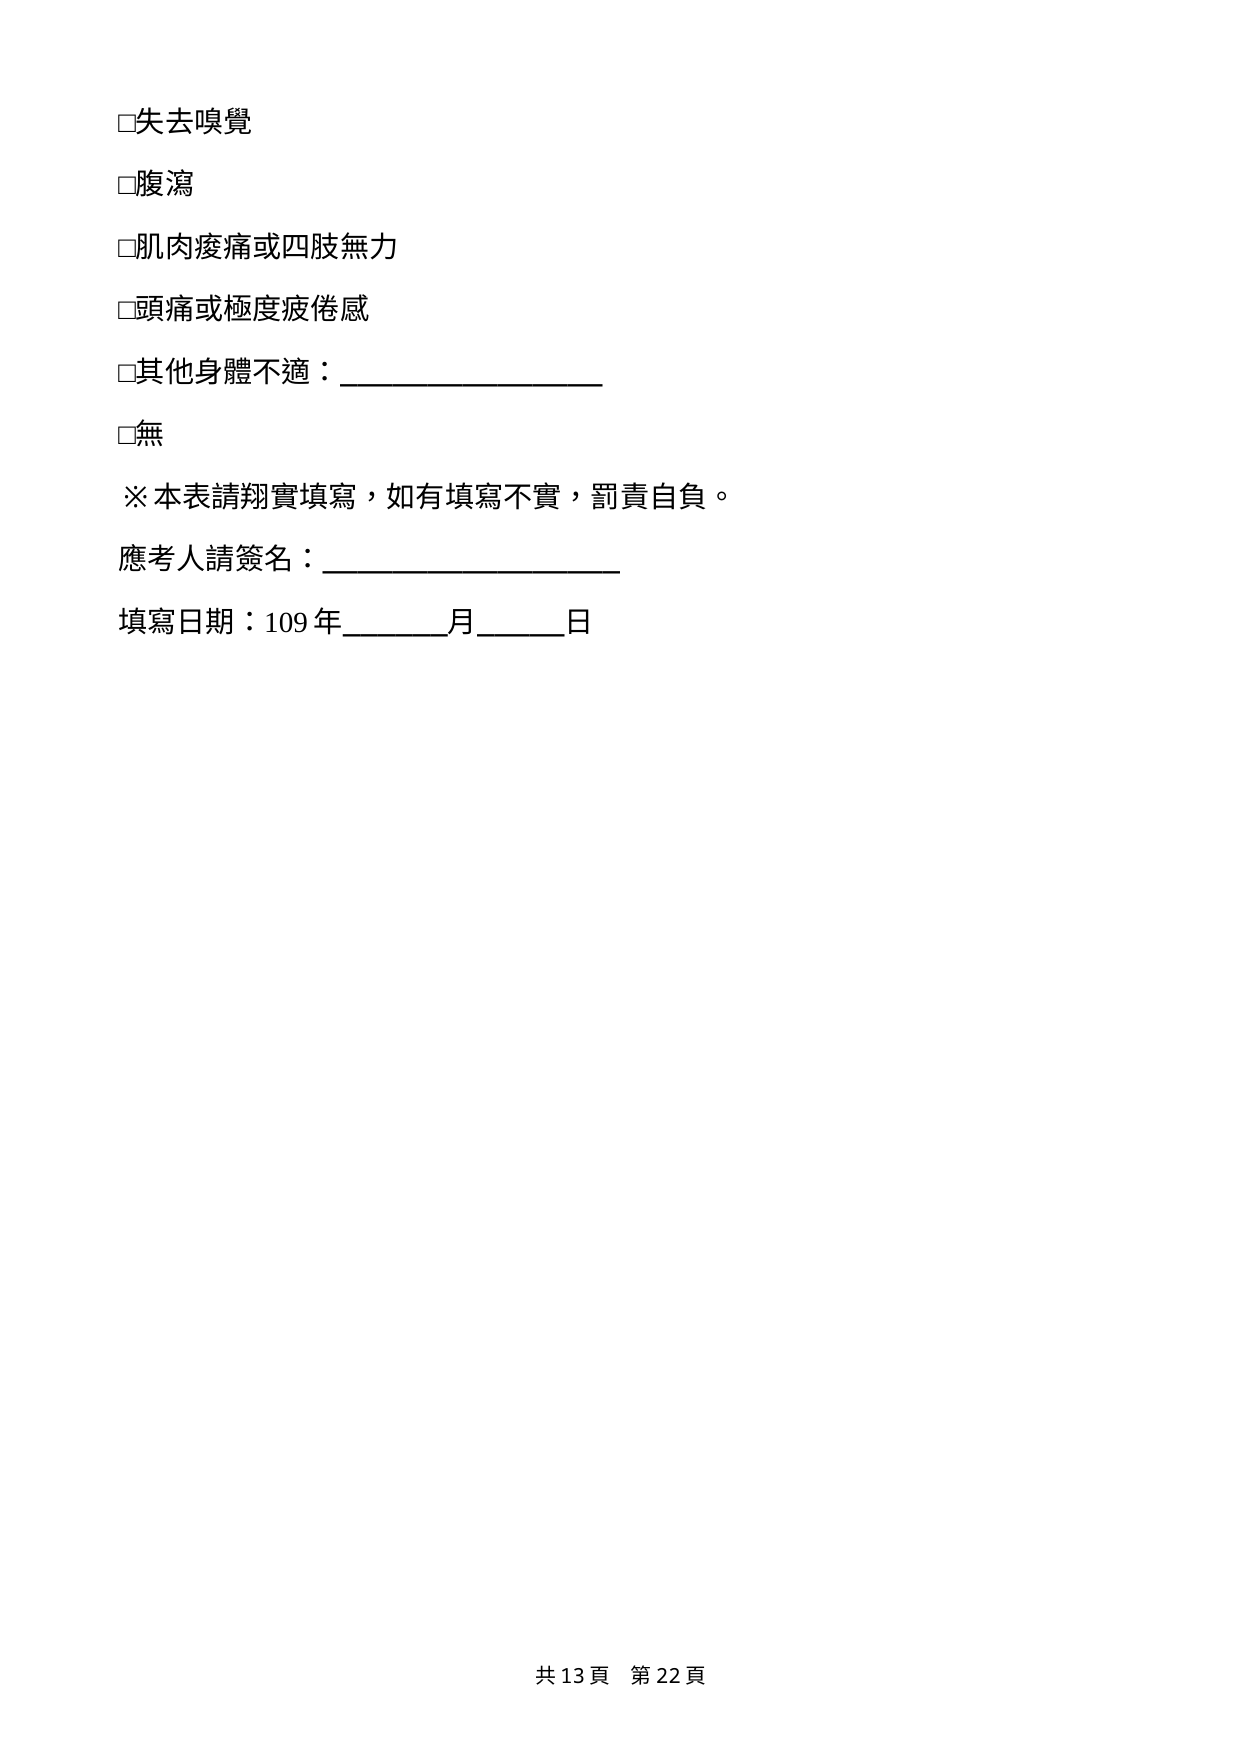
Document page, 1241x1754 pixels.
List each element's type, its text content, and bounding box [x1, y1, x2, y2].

text ※本表請翔實填寫，如有填寫不實，罰責自負。 [118, 453, 1122, 516]
text 填寫日期：109年______月_____日 [118, 578, 1122, 641]
text □其他身體不適：_______________ [118, 328, 1122, 391]
text □無 [118, 391, 1122, 453]
text □頭痛或極度疲倦感 [118, 266, 1122, 328]
text □失去嗅覺 [118, 78, 1122, 141]
text 應考人請簽名：_________________ [118, 516, 1122, 578]
text □肌肉痠痛或四肢無力 [118, 203, 1122, 266]
text □腹瀉 [118, 141, 1122, 203]
